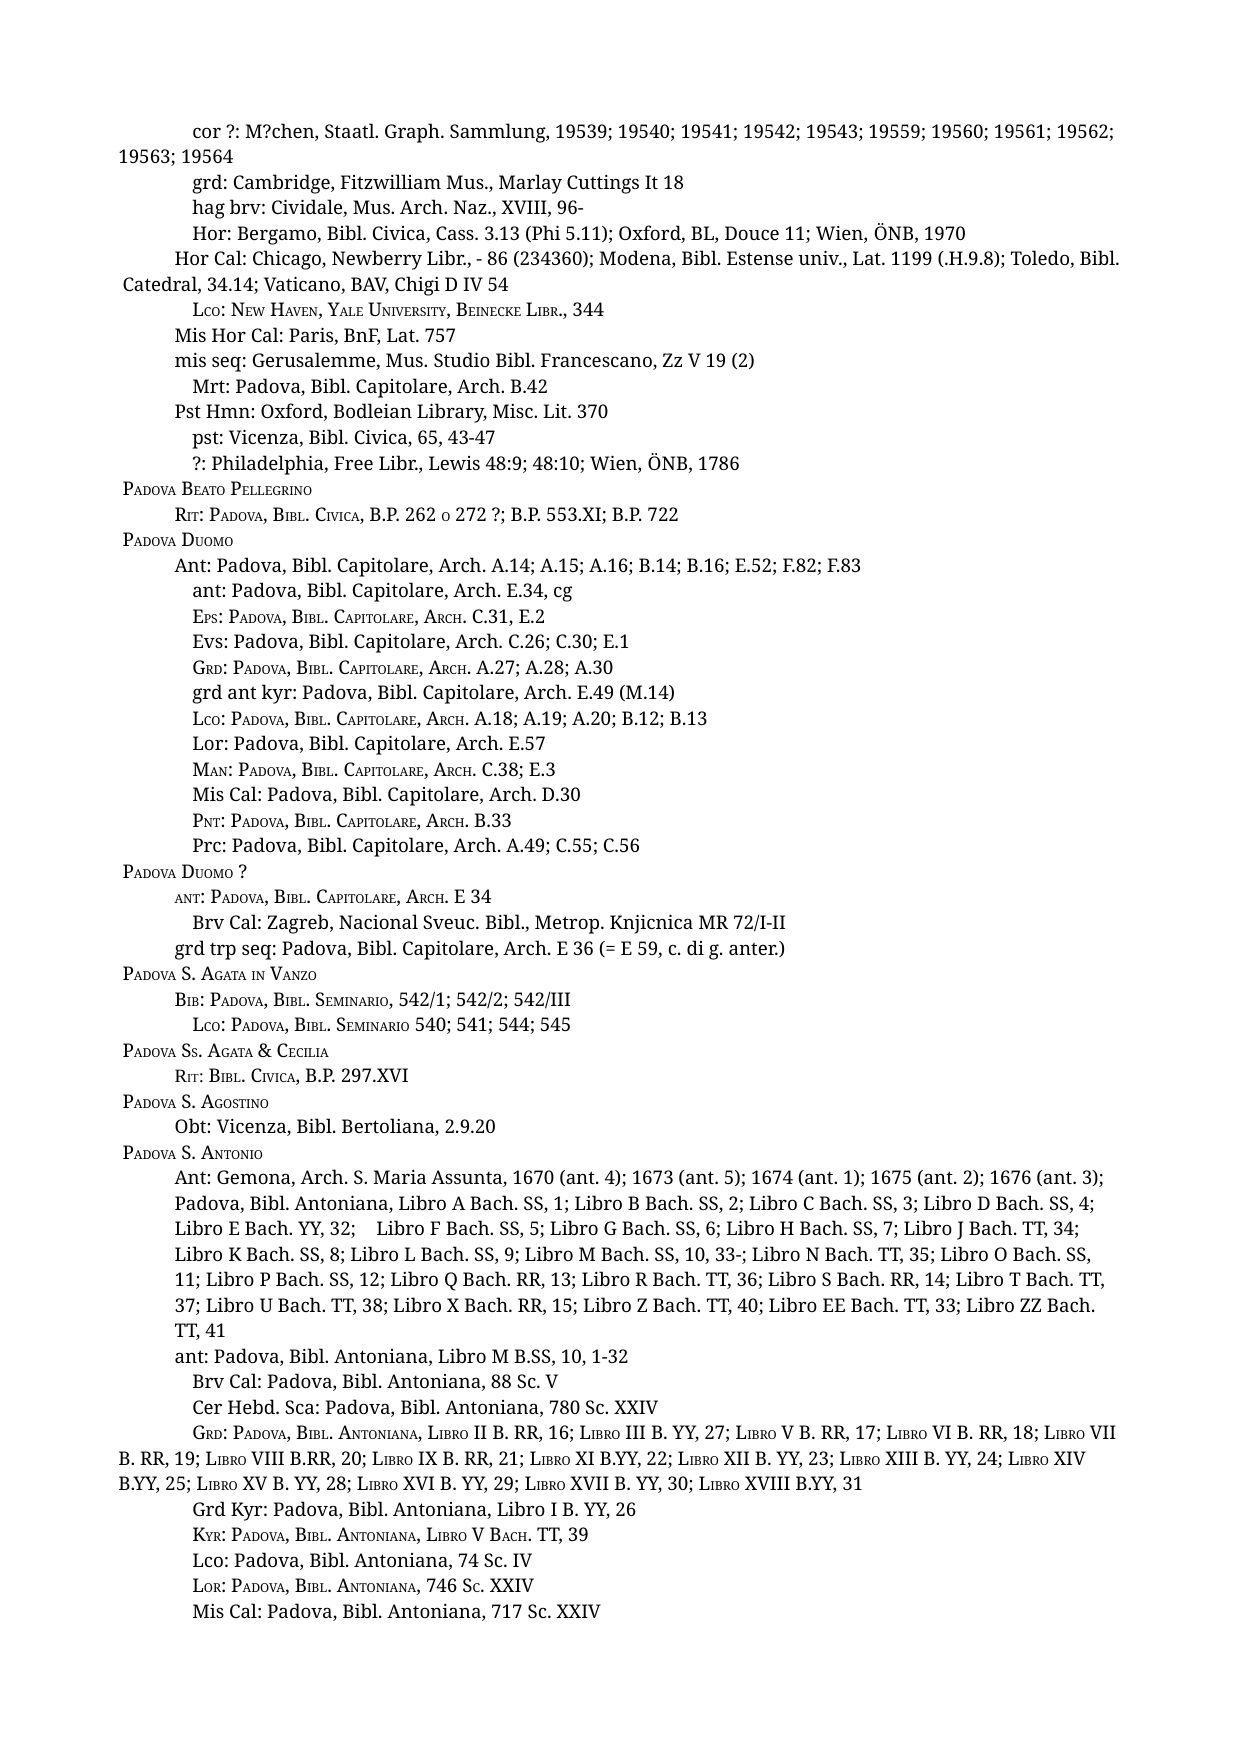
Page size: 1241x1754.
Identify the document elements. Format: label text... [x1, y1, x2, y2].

text Lco: New Haven, Yale University, Beinecke Libr., 344 [118, 297, 1122, 322]
text Kyr: Padova, Bibl. Antoniana, Libro V Bach. TT, 39 [118, 1522, 1122, 1547]
text Lco: Padova, Bibl. Antoniana, 74 Sc. IV [118, 1547, 1122, 1573]
text Grd Kyr: Padova, Bibl. Antoniana, Libro I B. YY, 26 [118, 1496, 1122, 1522]
text grd trp seq: Padova, Bibl. Capitolare, Arch. E 36 (= E 59, c. di g. anter.) [122, 935, 1122, 960]
text Lor: Padova, Bibl. Capitolare, Arch. E.57 [118, 731, 1122, 756]
text Pst Hmn: Oxford, Bodleian Library, Misc. Lit. 370 [122, 399, 1122, 424]
text Hor Cal: Chicago, Newberry Libr., - 86 (234360); Modena, Bibl. Estense univ., Lat. 1199 (.H.9.8); Toledo, Bibl. Catedral, 34.14; Vaticano, BAV, Chigi D IV 54 [122, 246, 1122, 297]
text Pnt: Padova, Bibl. Capitolare, Arch. B.33 [118, 807, 1122, 833]
text Padova S. Antonio [122, 1139, 1122, 1164]
text Padova Duomo ? [122, 858, 1122, 884]
text Lor: Padova, Bibl. Antoniana, 746 Sc. XXIV [118, 1573, 1122, 1598]
text Padova S. Agata in Vanzo [122, 960, 1122, 986]
text Padova Duomo [122, 526, 1122, 552]
text Evs: Padova, Bibl. Capitolare, Arch. C.26; C.30; E.1 [118, 628, 1122, 654]
text Eps: Padova, Bibl. Capitolare, Arch. C.31, E.2 [118, 603, 1122, 628]
text ?: Philadelphia, Free Libr., Lewis 48:9; 48:10; Wien, ÖNB, 1786 [118, 450, 1122, 475]
text Cer Hebd. Sca: Padova, Bibl. Antoniana, 780 Sc. XXIV [118, 1394, 1122, 1420]
text Padova Ss. Agata & Cecilia [122, 1037, 1122, 1062]
text Bib: Padova, Bibl. Seminario, 542/1; 542/2; 542/III [122, 986, 1122, 1011]
text Mis Hor Cal: Paris, BnF, Lat. 757 [122, 322, 1122, 348]
text Ant: Gemona, Arch. S. Maria Assunta, 1670 (ant. 4); 1673 (ant. 5); 1674 (ant. 1); 1675 (ant. 2); 1676 (ant. 3); Padova, Bibl. Antoniana, Libro A Bach. SS, 1; Libro B Bach. SS, 2; Libro C Bach. SS, 3; Libro D Bach. SS, 4; Libro E Bach. YY, 32; Libro F Bach. SS, 5; Libro G Bach. SS, 6; Libro H Bach. SS, 7; Libro J Bach. TT, 34; Libro K Bach. SS, 8; Libro L Bach. SS, 9; Libro M Bach. SS, 10, 33-; Libro N Bach. TT, 35; Libro O Bach. SS, 11; Libro P Bach. SS, 12; Libro Q Bach. RR, 13; Libro R Bach. TT, 36; Libro S Bach. RR, 14; Libro T Bach. TT, 37; Libro U Bach. TT, 38; Libro X Bach. RR, 15; Libro Z Bach. TT, 40; Libro EE Bach. TT, 33; Libro ZZ Bach. TT, 41 [174, 1164, 1122, 1343]
text Grd: Padova, Bibl. Antoniana, Libro II B. RR, 16; Libro III B. YY, 27; Libro V B. RR, 17; Libro VI B. RR, 18; Libro VII B. RR, 19; Libro VIII B.RR, 20; Libro IX B. RR, 21; Libro XI B.YY, 22; Libro XII B. YY, 23; Libro XIII B. YY, 24; Libro XIV B.YY, 25; Libro XV B. YY, 28; Libro XVI B. YY, 29; Libro XVII B. YY, 30; Libro XVIII B.YY, 31 [118, 1420, 1122, 1496]
text ant: Padova, Bibl. Antoniana, Libro M B.SS, 10, 1-32 [122, 1343, 1122, 1369]
text Lco: Padova, Bibl. Seminario 540; 541; 544; 545 [118, 1011, 1122, 1037]
text Brv Cal: Padova, Bibl. Antoniana, 88 Sc. V [118, 1369, 1122, 1394]
text Hor: Bergamo, Bibl. Civica, Cass. 3.13 (Phi 5.11); Oxford, BL, Douce 11; Wien, ÖNB, 1970 [118, 220, 1122, 246]
text Mrt: Padova, Bibl. Capitolare, Arch. B.42 [118, 373, 1122, 399]
text cor ?: M?chen, Staatl. Graph. Sammlung, 19539; 19540; 19541; 19542; 19543; 19559; 19560; 19561; 19562; 19563; 19564 [118, 118, 1122, 169]
text Rit: Bibl. Civica, B.P. 297.XVI [122, 1062, 1122, 1088]
text Mis Cal: Padova, Bibl. Antoniana, 717 Sc. XXIV [118, 1598, 1122, 1624]
text pst: Vicenza, Bibl. Civica, 65, 43-47 [118, 424, 1122, 450]
text Rit: Padova, Bibl. Civica, B.P. 262 o 272 ?; B.P. 553.XI; B.P. 722 [122, 501, 1122, 526]
text ant: Padova, Bibl. Capitolare, Arch. E.34, cg [118, 577, 1122, 603]
text Mis Cal: Padova, Bibl. Capitolare, Arch. D.30 [118, 782, 1122, 807]
text Grd: Padova, Bibl. Capitolare, Arch. A.27; A.28; A.30 [118, 654, 1122, 679]
text Padova S. Agostino [122, 1088, 1122, 1113]
text ant: Padova, Bibl. Capitolare, Arch. E 34 [122, 884, 1122, 909]
text Padova Beato Pellegrino [122, 475, 1122, 501]
text grd ant kyr: Padova, Bibl. Capitolare, Arch. E.49 (M.14) [118, 679, 1122, 705]
text hag brv: Cividale, Mus. Arch. Naz., XVIII, 96- [118, 195, 1122, 220]
text Obt: Vicenza, Bibl. Bertoliana, 2.9.20 [122, 1113, 1122, 1139]
text Brv Cal: Zagreb, Nacional Sveuc. Bibl., Metrop. Knjicnica MR 72/I-II [118, 909, 1122, 935]
text grd: Cambridge, Fitzwilliam Mus., Marlay Cuttings It 18 [118, 169, 1122, 195]
text mis seq: Gerusalemme, Mus. Studio Bibl. Francescano, Zz V 19 (2) [122, 348, 1122, 373]
text Man: Padova, Bibl. Capitolare, Arch. C.38; E.3 [118, 756, 1122, 782]
text Prc: Padova, Bibl. Capitolare, Arch. A.49; C.55; C.56 [118, 833, 1122, 858]
text Ant: Padova, Bibl. Capitolare, Arch. A.14; A.15; A.16; B.14; B.16; E.52; F.82; F.83 [122, 552, 1122, 577]
text Lco: Padova, Bibl. Capitolare, Arch. A.18; A.19; A.20; B.12; B.13 [118, 705, 1122, 731]
